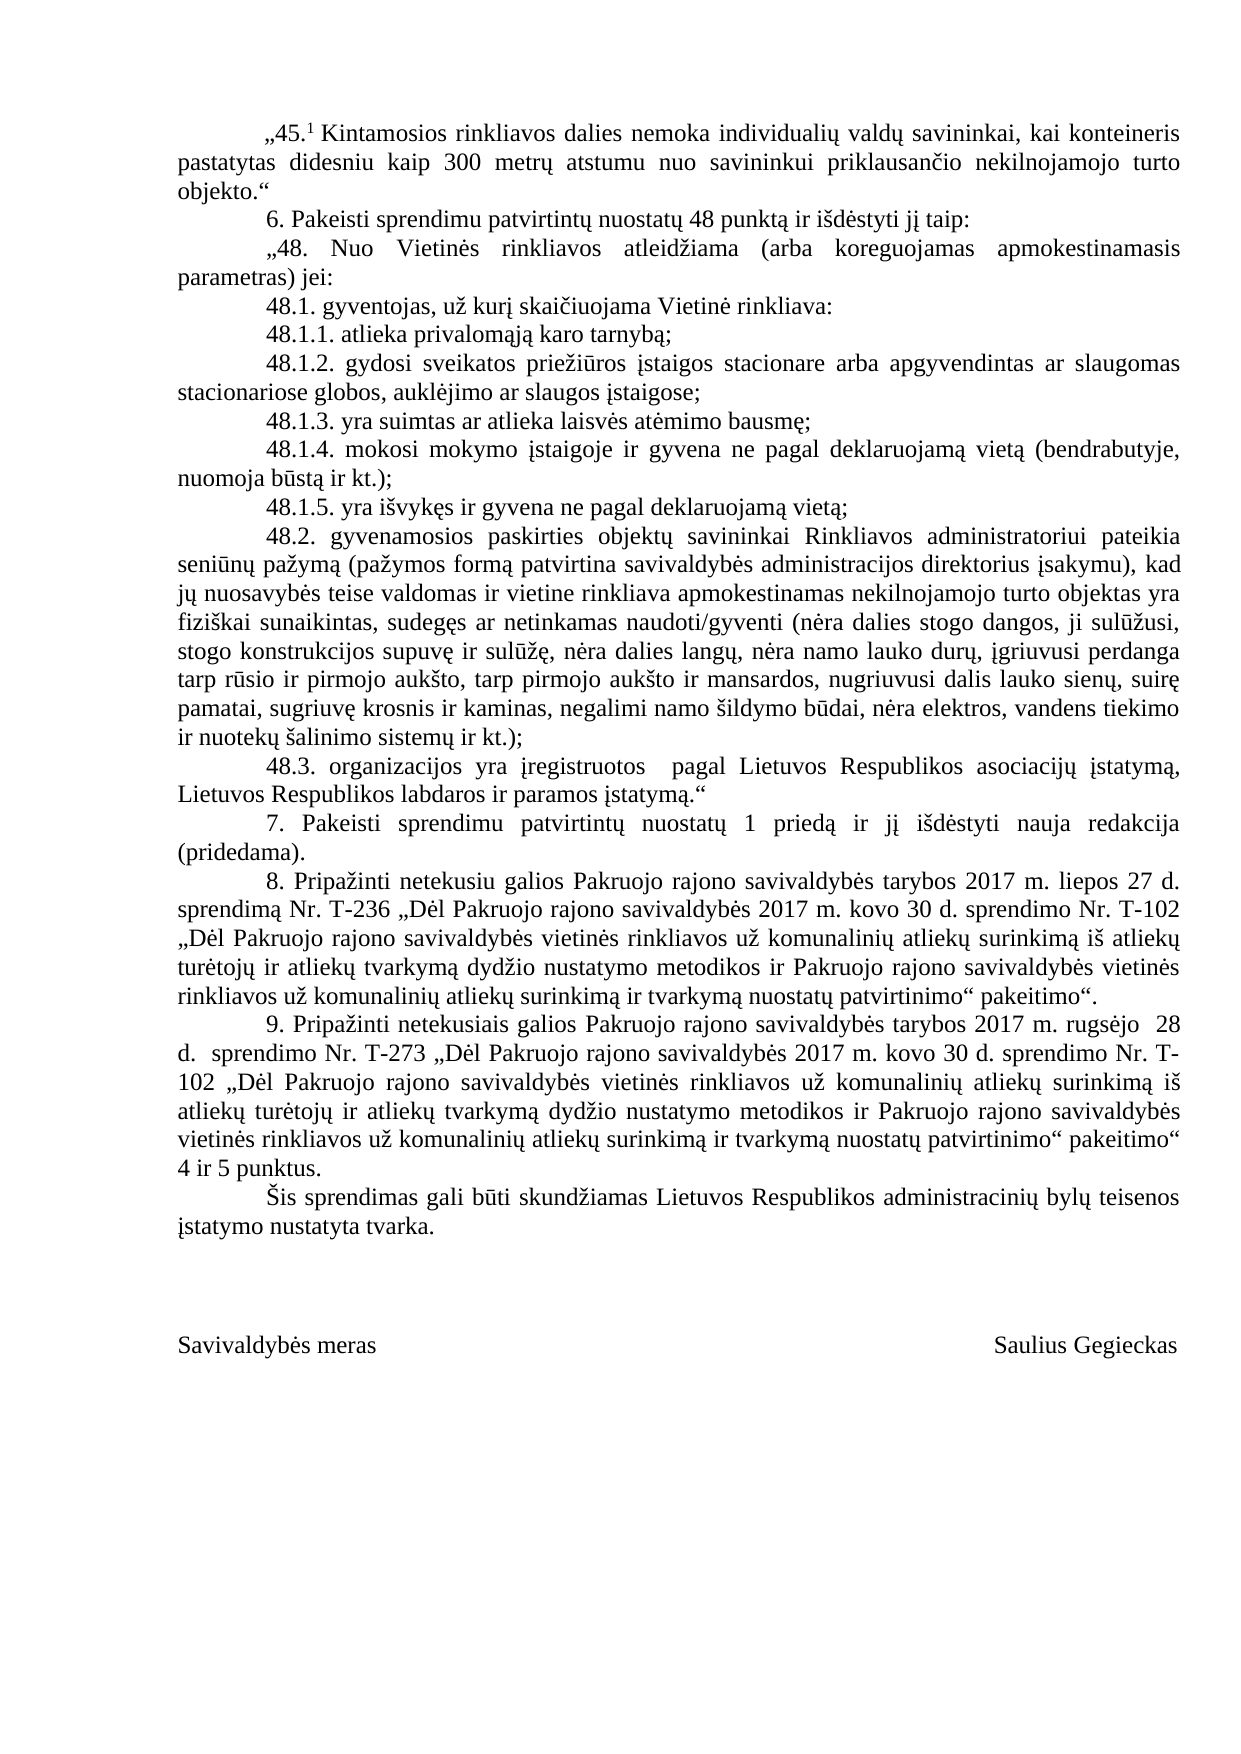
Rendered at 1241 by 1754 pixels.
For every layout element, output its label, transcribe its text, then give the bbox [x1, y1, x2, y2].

text 9. Pripažinti netekusiais galios Pakruojo rajono savivaldybės tarybos 2017 m. rugsėjo 28 d. sprendimo Nr. T-273 „Dėl Pakruojo rajono savivaldybės 2017 m. kovo 30 d. sprendimo Nr. T-102 „Dėl Pakruojo rajono savivaldybės vietinės rinkliavos už komunalinių atliekų surinkimą iš atliekų turėtojų ir atliekų tvarkymą dydžio nustatymo metodikos ir Pakruojo rajono savivaldybės vietinės rinkliavos už komunalinių atliekų surinkimą ir tvarkymą nuostatų patvirtinimo“ pakeitimo“ 4 ir 5 punktus. [177, 1009, 1181, 1182]
text 7. Pakeisti sprendimu patvirtintų nuostatų 1 priedą ir jį išdėstyti nauja redakcija (pridedama). [177, 808, 1181, 866]
text Šis sprendimas gali būti skundžiamas Lietuvos Respublikos administracinių bylų teisenos įstatymo nustatyta tvarka. [177, 1182, 1181, 1239]
text 48.1. gyventojas, už kurį skaičiuojama Vietinė rinkliava: [177, 291, 1181, 319]
text 48.2. gyvenamosios paskirties objektų savininkai Rinkliavos administratoriui pateikia seniūnų pažymą (pažymos formą patvirtina savivaldybės administracijos direktorius įsakymu), kad jų nuosavybės teise valdomas ir vietine rinkliava apmokestinamas nekilnojamojo turto objektas yra fiziškai sunaikintas, sudegęs ar netinkamas naudoti/gyventi (nėra dalies stogo dangos, ji sulūžusi, stogo konstrukcijos supuvę ir sulūžę, nėra dalies langų, nėra namo lauko durų, įgriuvusi perdanga tarp rūsio ir pirmojo aukšto, tarp pirmojo aukšto ir mansardos, nugriuvusi dalis lauko sienų, suirę pamatai, sugriuvę krosnis ir kaminas, negalimi namo šildymo būdai, nėra elektros, vandens tiekimo ir nuotekų šalinimo sistemų ir kt.); [177, 521, 1181, 751]
text 48.1.4. mokosi mokymo įstaigoje ir gyvena ne pagal deklaruojamą vietą (bendrabutyje, nuomoja būstą ir kt.); [177, 434, 1181, 492]
text „45.1 Kintamosios rinkliavos dalies nemoka individualių valdų savininkai, kai konteineris pastatytas didesniu kaip 300 metrų atstumu nuo savininkui priklausančio nekilnojamojo turto objekto.“ [177, 118, 1181, 204]
text 48.1.2. gydosi sveikatos priežiūros įstaigos stacionare arba apgyvendintas ar slaugomas stacionariose globos, auklėjimo ar slaugos įstaigose; [177, 348, 1181, 406]
text „48. Nuo Vietinės rinkliavos atleidžiama (arba koreguojamas apmokestinamasis parametras) jei: [177, 233, 1181, 291]
text 6. Pakeisti sprendimu patvirtintų nuostatų 48 punktą ir išdėstyti jį taip: [177, 204, 1181, 233]
text 48.1.5. yra išvykęs ir gyvena ne pagal deklaruojamą vietą; [177, 492, 1181, 521]
text 48.1.1. atlieka privalomąją karo tarnybą; [177, 319, 1181, 348]
text 48.1.3. yra suimtas ar atlieka laisvės atėmimo bausmę; [177, 406, 1181, 434]
text 48.3. organizacijos yra įregistruotos pagal Lietuvos Respublikos asociacijų įstatymą, Lietuvos Respublikos labdaros ir paramos įstatymą.“ [177, 751, 1181, 808]
text 8. Pripažinti netekusiu galios Pakruojo rajono savivaldybės tarybos 2017 m. liepos 27 d. sprendimą Nr. T-236 „Dėl Pakruojo rajono savivaldybės 2017 m. kovo 30 d. sprendimo Nr. T-102 „Dėl Pakruojo rajono savivaldybės vietinės rinkliavos už komunalinių atliekų surinkimą iš atliekų turėtojų ir atliekų tvarkymą dydžio nustatymo metodikos ir Pakruojo rajono savivaldybės vietinės rinkliavos už komunalinių atliekų surinkimą ir tvarkymą nuostatų patvirtinimo“ pakeitimo“. [177, 866, 1181, 1009]
text Savivaldybės meras Saulius Gegieckas [177, 1330, 1181, 1358]
